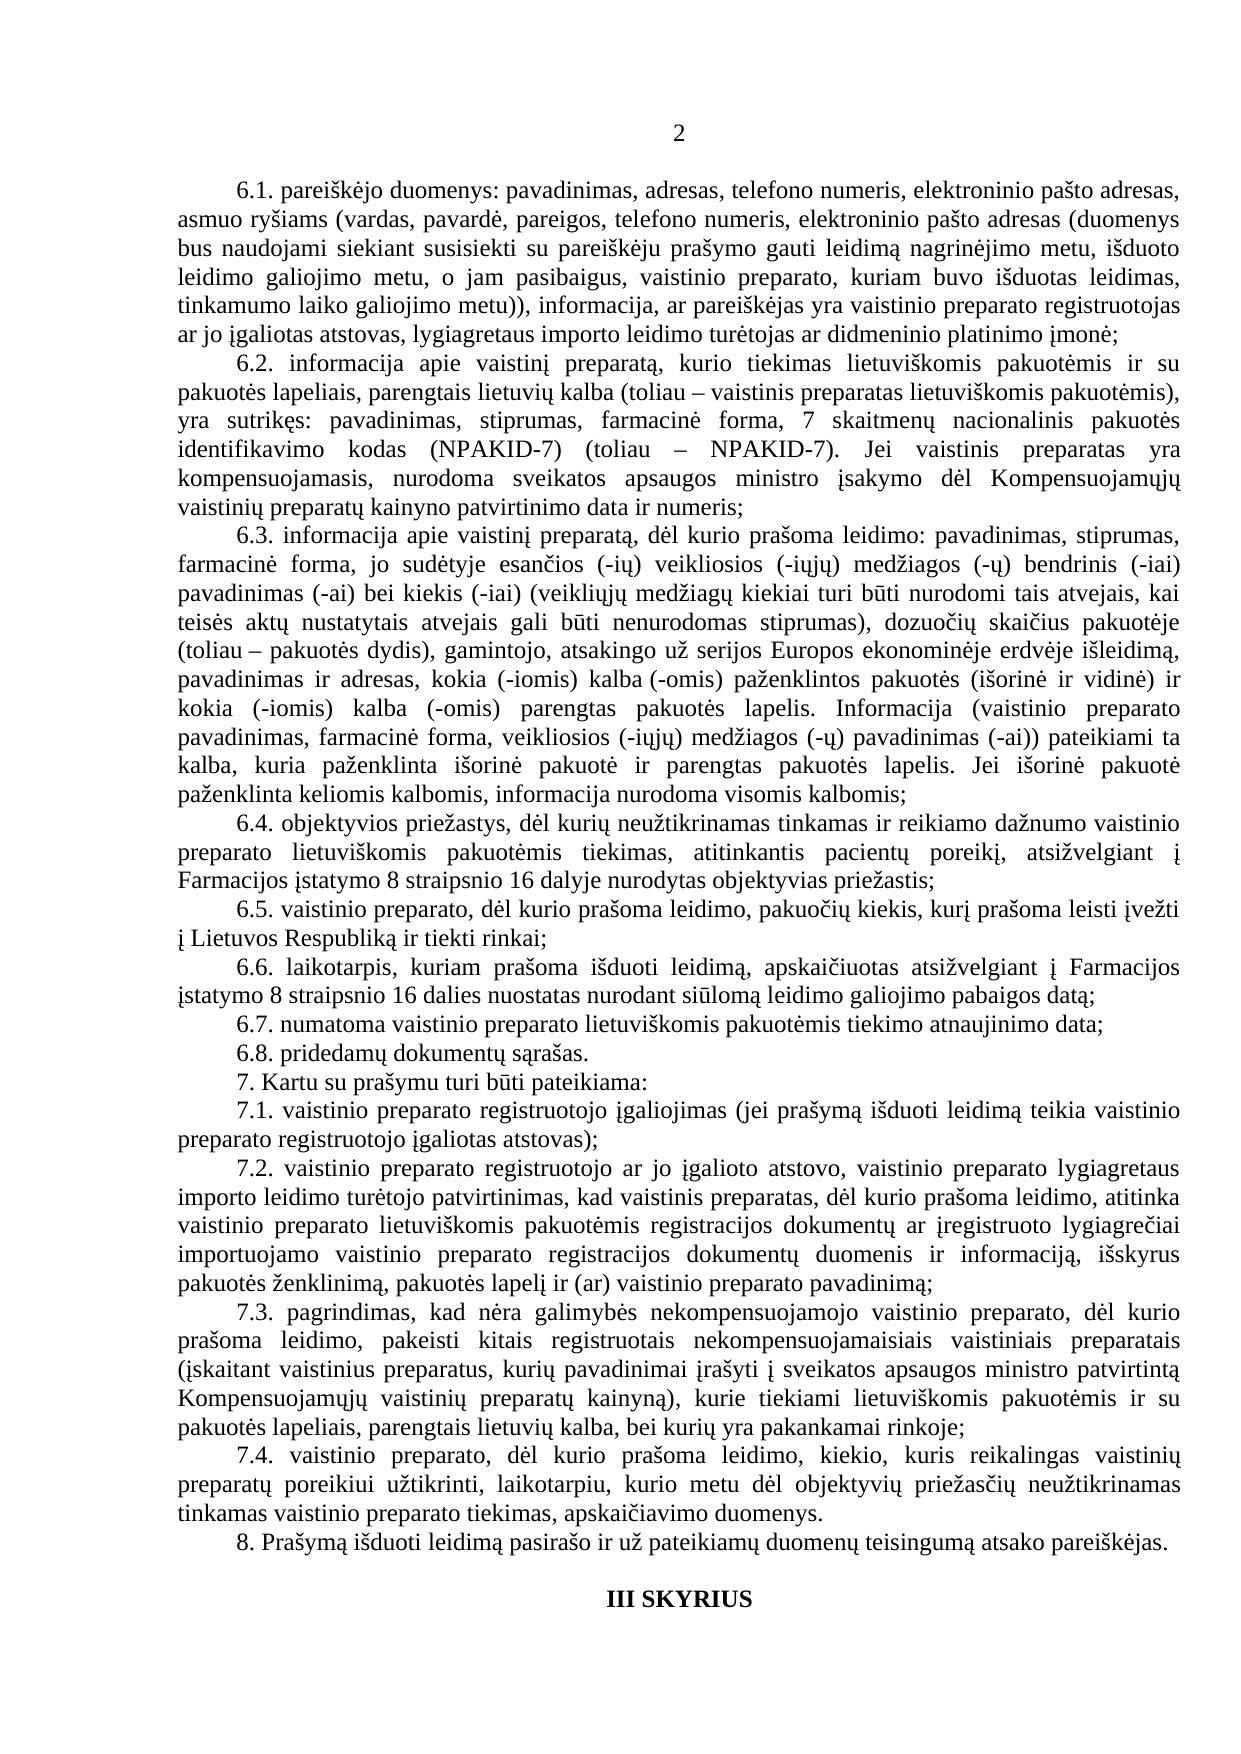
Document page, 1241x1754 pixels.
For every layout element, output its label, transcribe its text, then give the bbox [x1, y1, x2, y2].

text 8. Prašymą išduoti leidimą pasirašo ir už pateikiamų duomenų teisingumą atsako pareiškėjas. [177, 1527, 1181, 1556]
text 6.3. informacija apie vaistinį preparatą, dėl kurio prašoma leidimo: pavadinimas, stiprumas, farmacinė forma, jo sudėtyje esančios (-ių) veikliosios (-iųjų) medžiagos (-ų) bendrinis (-iai) pavadinimas (-ai) bei kiekis (-iai) (veikliųjų medžiagų kiekiai turi būti nurodomi tais atvejais, kai teisės aktų nustatytais atvejais gali būti nenurodomas stiprumas), dozuočių skaičius pakuotėje (toliau – pakuotės dydis), gamintojo, atsakingo už serijos Europos ekonominėje erdvėje išleidimą, pavadinimas ir adresas, kokia (-iomis) kalba (-omis) paženklintos pakuotės (išorinė ir vidinė) ir kokia (-iomis) kalba (-omis) parengtas pakuotės lapelis. Informacija (vaistinio preparato pavadinimas, farmacinė forma, veikliosios (-iųjų) medžiagos (-ų) pavadinimas (-ai)) pateikiami ta kalba, kuria paženklinta išorinė pakuotė ir parengtas pakuotės lapelis. Jei išorinė pakuotė paženklinta keliomis kalbomis, informacija nurodoma visomis kalbomis; [177, 521, 1181, 808]
text 6.4. objektyvios priežastys, dėl kurių neužtikrinamas tinkamas ir reikiamo dažnumo vaistinio preparato lietuviškomis pakuotėmis tiekimas, atitinkantis pacientų poreikį, atsižvelgiant į Farmacijos įstatymo 8 straipsnio 16 dalyje nurodytas objektyvias priežastis; [177, 808, 1181, 894]
text 6.7. numatoma vaistinio preparato lietuviškomis pakuotėmis tiekimo atnaujinimo data; [177, 1009, 1181, 1038]
text 7.3. pagrindimas, kad nėra galimybės nekompensuojamojo vaistinio preparato, dėl kurio prašoma leidimo, pakeisti kitais registruotais nekompensuojamaisiais vaistiniais preparatais (įskaitant vaistinius preparatus, kurių pavadinimai įrašyti į sveikatos apsaugos ministro patvirtintą Kompensuojamųjų vaistinių preparatų kainyną), kurie tiekiami lietuviškomis pakuotėmis ir su pakuotės lapeliais, parengtais lietuvių kalba, bei kurių yra pakankamai rinkoje; [177, 1297, 1181, 1441]
text 6.6. laikotarpis, kuriam prašoma išduoti leidimą, apskaičiuotas atsižvelgiant į Farmacijos įstatymo 8 straipsnio 16 dalies nuostatas nurodant siūlomą leidimo galiojimo pabaigos datą; [177, 952, 1181, 1009]
text 6.8. pridedamų dokumentų sąrašas. [177, 1038, 1181, 1067]
text III SKYRIUS [177, 1584, 1181, 1613]
text 7.2. vaistinio preparato registruotojo ar jo įgalioto atstovo, vaistinio preparato lygiagretaus importo leidimo turėtojo patvirtinimas, kad vaistinis preparatas, dėl kurio prašoma leidimo, atitinka vaistinio preparato lietuviškomis pakuotėmis registracijos dokumentų ar įregistruoto lygiagrečiai importuojamo vaistinio preparato registracijos dokumentų duomenis ir informaciją, išskyrus pakuotės ženklinimą, pakuotės lapelį ir (ar) vaistinio preparato pavadinimą; [177, 1153, 1181, 1297]
text 6.1. pareiškėjo duomenys: pavadinimas, adresas, telefono numeris, elektroninio pašto adresas, asmuo ryšiams (vardas, pavardė, pareigos, telefono numeris, elektroninio pašto adresas (duomenys bus naudojami siekiant susisiekti su pareiškėju prašymo gauti leidimą nagrinėjimo metu, išduoto leidimo galiojimo metu, o jam pasibaigus, vaistinio preparato, kuriam buvo išduotas leidimas, tinkamumo laiko galiojimo metu)), informacija, ar pareiškėjas yra vaistinio preparato registruotojas ar jo įgaliotas atstovas, lygiagretaus importo leidimo turėtojas ar didmeninio platinimo įmonė; [177, 176, 1181, 348]
text 7.1. vaistinio preparato registruotojo įgaliojimas (jei prašymą išduoti leidimą teikia vaistinio preparato registruotojo įgaliotas atstovas); [177, 1096, 1181, 1153]
text 6.2. informacija apie vaistinį preparatą, kurio tiekimas lietuviškomis pakuotėmis ir su pakuotės lapeliais, parengtais lietuvių kalba (toliau – vaistinis preparatas lietuviškomis pakuotėmis), yra sutrikęs: pavadinimas, stiprumas, farmacinė forma, 7 skaitmenų nacionalinis pakuotės identifikavimo kodas (NPAKID-7) (toliau – NPAKID-7). Jei vaistinis preparatas yra kompensuojamasis, nurodoma sveikatos apsaugos ministro įsakymo dėl Kompensuojamųjų vaistinių preparatų kainyno patvirtinimo data ir numeris; [177, 348, 1181, 521]
text 7. Kartu su prašymu turi būti pateikiama: [177, 1067, 1181, 1096]
text 6.5. vaistinio preparato, dėl kurio prašoma leidimo, pakuočių kiekis, kurį prašoma leisti įvežti į Lietuvos Respubliką ir tiekti rinkai; [177, 894, 1181, 952]
text 7.4. vaistinio preparato, dėl kurio prašoma leidimo, kiekio, kuris reikalingas vaistinių preparatų poreikiui užtikrinti, laikotarpiu, kurio metu dėl objektyvių priežasčių neužtikrinamas tinkamas vaistinio preparato tiekimas, apskaičiavimo duomenys. [177, 1441, 1181, 1527]
